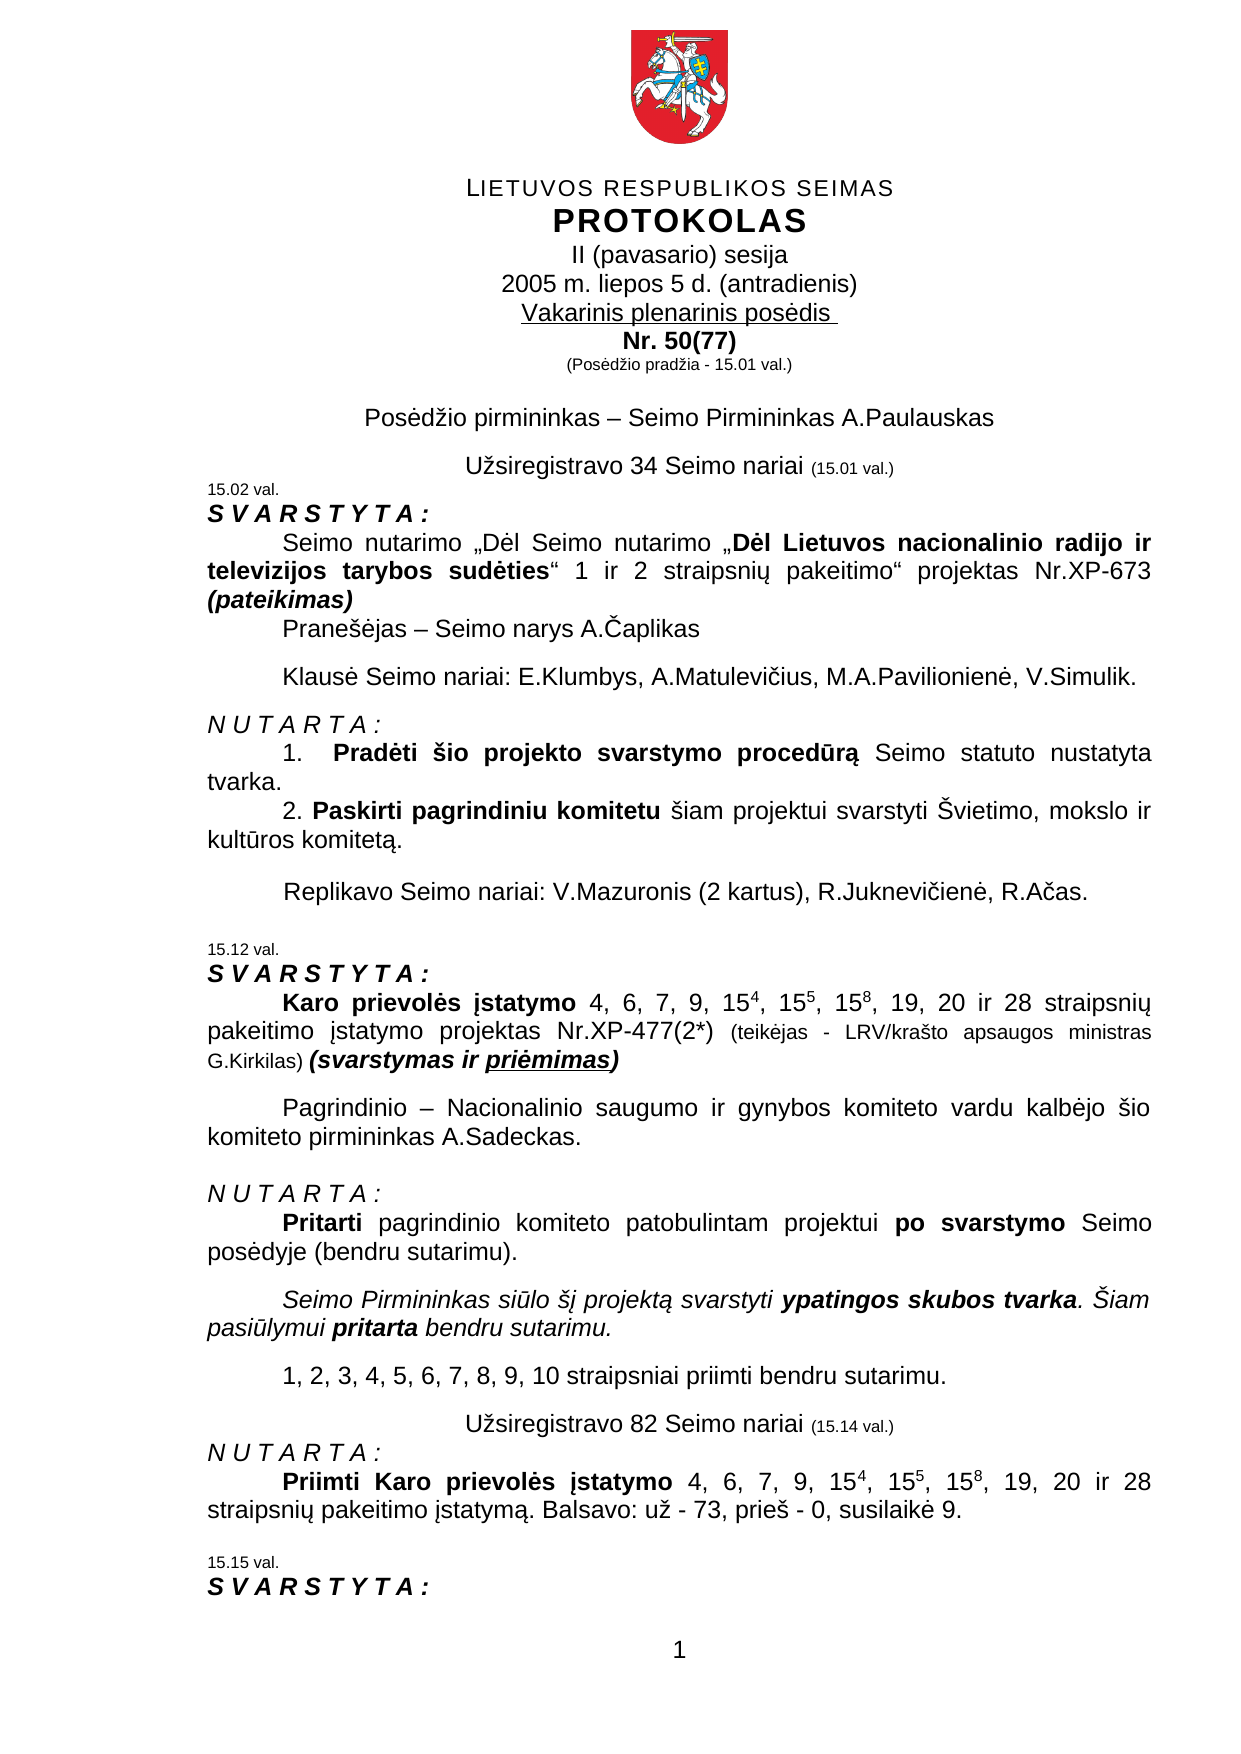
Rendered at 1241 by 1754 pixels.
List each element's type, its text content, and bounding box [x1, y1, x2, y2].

text PROTOKOLAS [207, 202, 1152, 240]
text S V A R S T Y T A : [207, 1572, 1152, 1601]
text 2. Paskirti pagrindiniu komitetu šiam projektui svarstyti Švietimo, mokslo ir kultūros komitetą. [207, 796, 1152, 853]
text N U T A R T A : [207, 1179, 1152, 1208]
text 1. Pradėti šio projekto svarstymo procedūrą Seimo statuto nustatyta tvarka. [207, 738, 1152, 796]
text Klausė Seimo nariai: E.Klumbys, A.Matulevičius, M.A.Pavilionienė, V.Simulik. [207, 662, 1152, 690]
text S V A R S T Y T A : [207, 499, 1152, 527]
text Pranešėjas – Seimo narys A.Čaplikas [207, 614, 1152, 642]
text N U T A R T A : [207, 1438, 1152, 1467]
text Posėdžio pirmininkas – Seimo Pirmininkas A.Paulauskas [207, 403, 1152, 432]
text 15.12 val. [207, 939, 1152, 959]
text Replikavo Seimo nariai: V.Mazuronis (2 kartus), R.Juknevičienė, R.Ačas. [207, 877, 1152, 906]
text 15.15 val. [207, 1553, 1152, 1572]
text Seimo nutarimo „Dėl Seimo nutarimo „Dėl Lietuvos nacionalinio radijo ir televizijos tarybos sudėties“ 1 ir 2 straipsnių pakeitimo“ projektas Nr.XP-673 (pateikimas) [207, 527, 1152, 614]
text 1, 2, 3, 4, 5, 6, 7, 8, 9, 10 straipsniai priimti bendru sutarimu. [207, 1361, 1152, 1390]
text Seimo Pirmininkas siūlo šį projektą svarstyti ypatingos skubos tvarka. Šiam pasiūlymui pritarta bendru sutarimu. [207, 1284, 1152, 1342]
text 15.02 val. [207, 479, 1152, 499]
text S V A R S T Y T A : [207, 959, 1152, 987]
text 2005 m. liepos 5 d. (antradienis) [207, 269, 1152, 297]
text N U T A R T A : [207, 709, 1152, 738]
text Karo prievolės įstatymo 4, 6, 7, 9, 154, 155, 158, 19, 20 ir 28 straipsnių pakeitimo įstatymo projektas Nr.XP-477(2*) (teikėjas - LRV/krašto apsaugos ministras G.Kirkilas) (svarstymas ir priėmimas) [207, 987, 1152, 1074]
text Priimti Karo prievolės įstatymo 4, 6, 7, 9, 154, 155, 158, 19, 20 ir 28 straipsnių pakeitimo įstatymą. Balsavo: už - 73, prieš - 0, susilaikė 9. [207, 1467, 1152, 1524]
text Pritarti pagrindinio komiteto patobulintam projektui po svarstymo Seimo posėdyje (bendru sutarimu). [207, 1208, 1152, 1265]
text LIETUVOS RESPUBLIKOS SEIMAS [207, 173, 1152, 202]
text II (pavasario) sesija [207, 240, 1152, 269]
text Pagrindinio – Nacionalinio saugumo ir gynybos komiteto vardu kalbėjo šio komiteto pirmininkas A.Sadeckas. [207, 1093, 1152, 1150]
text Užsiregistravo 34 Seimo nariai (15.01 val.) [207, 451, 1152, 479]
text Nr. 50(77) [207, 326, 1152, 355]
text (Posėdžio pradžia - 15.01 val.) [207, 355, 1152, 374]
text Užsiregistravo 82 Seimo nariai (15.14 val.) [207, 1409, 1152, 1438]
text Vakarinis plenarinis posėdis [207, 297, 1152, 326]
